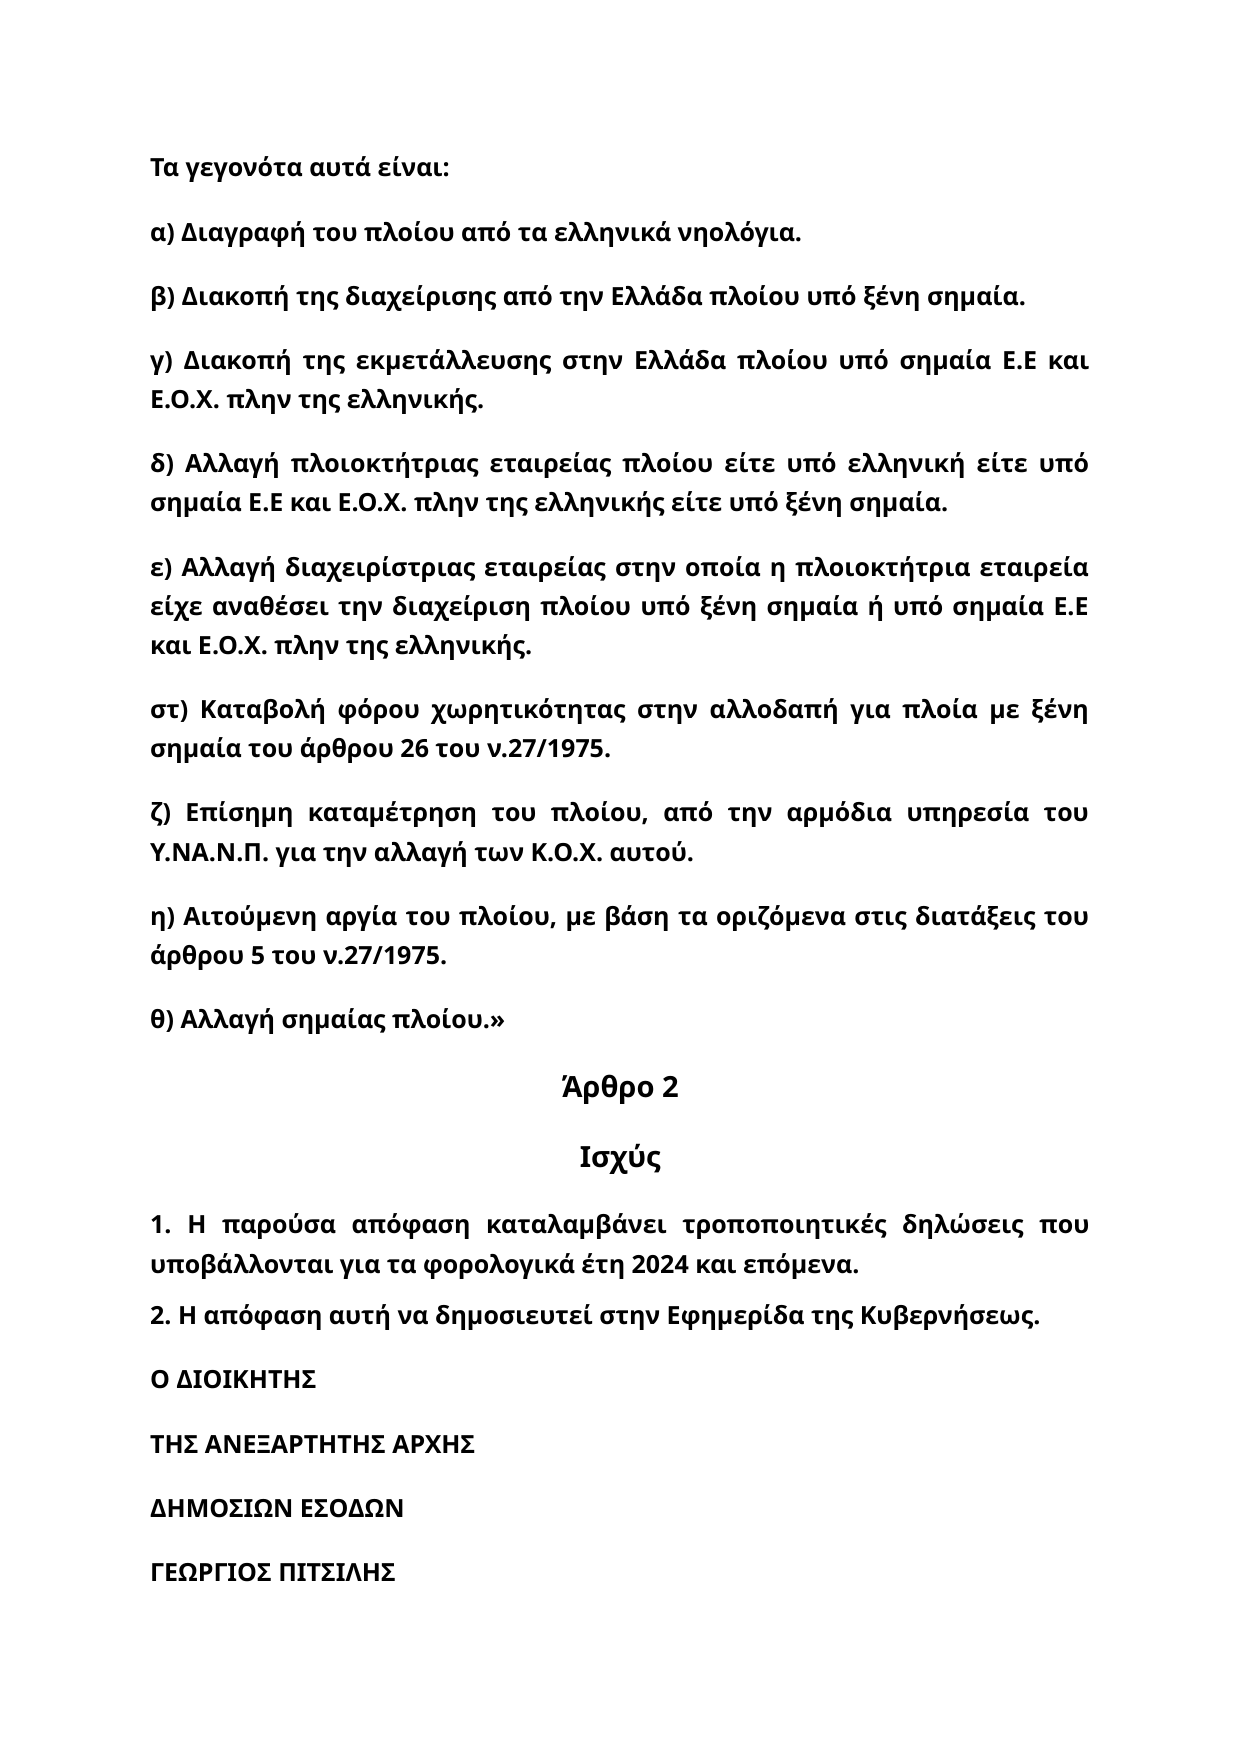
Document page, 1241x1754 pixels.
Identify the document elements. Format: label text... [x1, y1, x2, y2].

text στ) Καταβολή φόρου χωρητικότητας στην αλλοδαπή για πλοία με ξένη σημαία του άρθρου 26 του ν.27/1975. [150, 692, 1090, 765]
text ΔΗΜΟΣΙΩΝ ΕΣΟΔΩΝ [150, 1490, 1090, 1524]
text 1. Η παρούσα απόφαση καταλαμβάνει τροποποιητικές δηλώσεις που υποβάλλονται για τα φορολογικά έτη 2024 και επόμενα. [150, 1207, 1090, 1280]
text ζ) Επίσημη καταμέτρηση του πλοίου, από την αρμόδια υπηρεσία του Υ.ΝΑ.Ν.Π. για την αλλαγή των Κ.Ο.Χ. αυτού. [150, 795, 1090, 868]
text ΓΕΩΡΓΙΟΣ ΠΙΤΣΙΛΗΣ [150, 1554, 1090, 1589]
text Ο ΔΙΟΙΚΗΤΗΣ [150, 1362, 1090, 1396]
subtitle Άρθρο 2 [150, 1066, 1090, 1106]
text ε) Αλλαγή διαχειρίστριας εταιρείας στην οποία η πλοιοκτήτρια εταιρεία είχε αναθέσει την διαχείριση πλοίου υπό ξένη σημαία ή υπό σημαία Ε.Ε και Ε.Ο.Χ. πλην της ελληνικής. [150, 549, 1090, 662]
text ΤΗΣ ΑΝΕΞΑΡΤΗΤΗΣ ΑΡΧΗΣ [150, 1426, 1090, 1460]
text δ) Αλλαγή πλοιοκτήτριας εταιρείας πλοίου είτε υπό ελληνική είτε υπό σημαία Ε.Ε και Ε.Ο.Χ. πλην της ελληνικής είτε υπό ξένη σημαία. [150, 446, 1090, 519]
text γ) Διακοπή της εκμετάλλευσης στην Ελλάδα πλοίου υπό σημαία Ε.Ε και Ε.Ο.Χ. πλην της ελληνικής. [150, 342, 1090, 416]
text α) Διαγραφή του πλοίου από τα ελληνικά νηολόγια. [150, 214, 1090, 248]
text β) Διακοπή της διαχείρισης από την Ελλάδα πλοίου υπό ξένη σημαία. [150, 278, 1090, 312]
subtitle Ισχύς [150, 1136, 1090, 1176]
text θ) Αλλαγή σημαίας πλοίου.» [150, 1002, 1090, 1036]
text Τα γεγονότα αυτά είναι: [150, 150, 1090, 184]
text η) Αιτούμενη αργία του πλοίου, με βάση τα οριζόμενα στις διατάξεις του άρθρου 5 του ν.27/1975. [150, 898, 1090, 972]
text 2. Η απόφαση αυτή να δημοσιευτεί στην Εφημερίδα της Κυβερνήσεως. [150, 1298, 1090, 1332]
